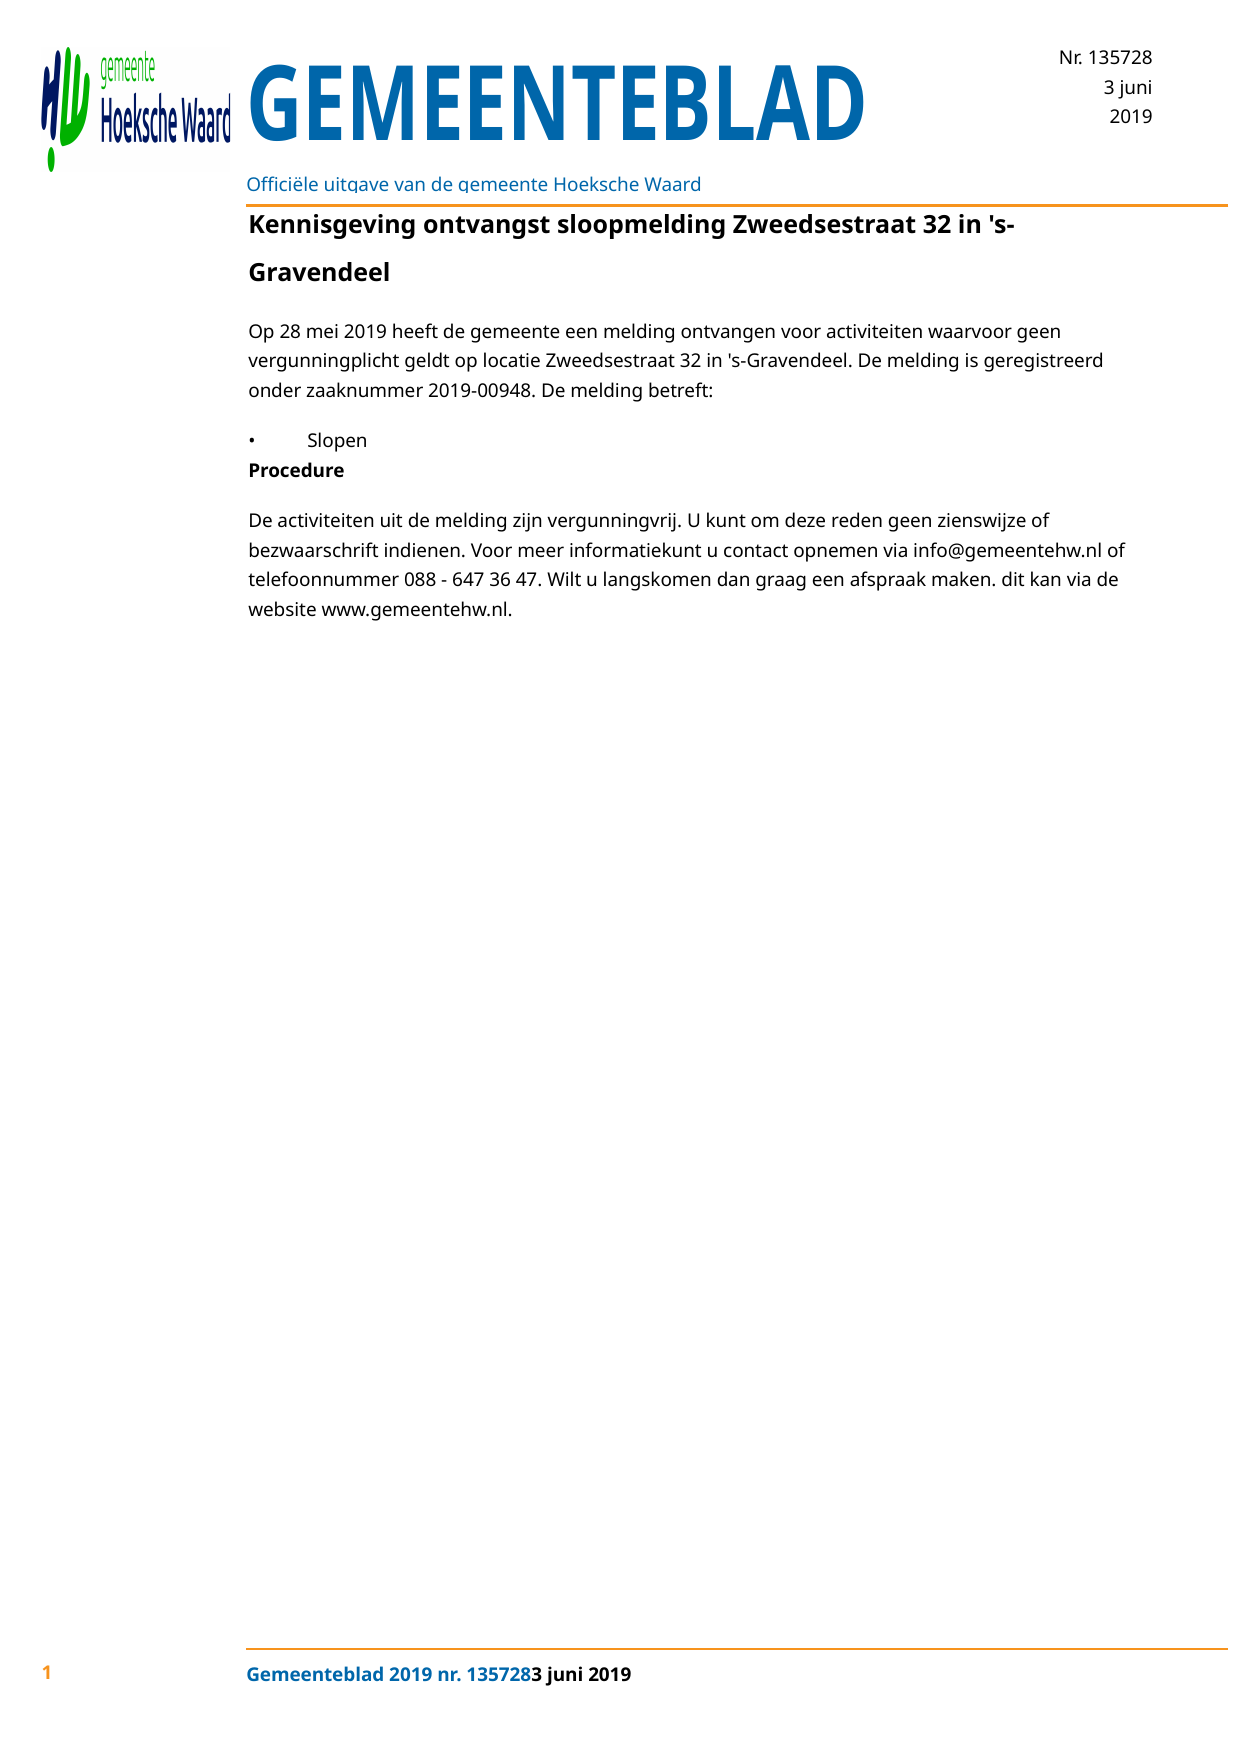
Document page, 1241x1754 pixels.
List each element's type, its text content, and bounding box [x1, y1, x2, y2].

text Kennisgeving ontvangst sloopmelding Zweedsestraat 32 in 's-Gravendeel [248, 207, 1152, 288]
list Slopen [248, 427, 1152, 453]
text Procedure [248, 457, 1152, 483]
picture [41, 47, 231, 172]
text De activiteiten uit de melding zijn vergunningvrij. U kunt om deze reden geen zienswijze of bezwaarschrift indienen. Voor meer informatiekunt u contact opnemen via info@gemeentehw.nl of telefoonnummer 088 - 647 36 47. Wilt u langskomen dan graag een afspraak maken. dit kan via de website www.gemeentehw.nl. [248, 507, 1152, 622]
text Op 28 mei 2019 heeft de gemeente een melding ontvangen voor activiteiten waarvoor geen vergunningplicht geldt op locatie Zweedsestraat 32 in 's-Gravendeel. De melding is geregistreerd onder zaaknummer 2019-00948. De melding betreft: [248, 318, 1152, 403]
